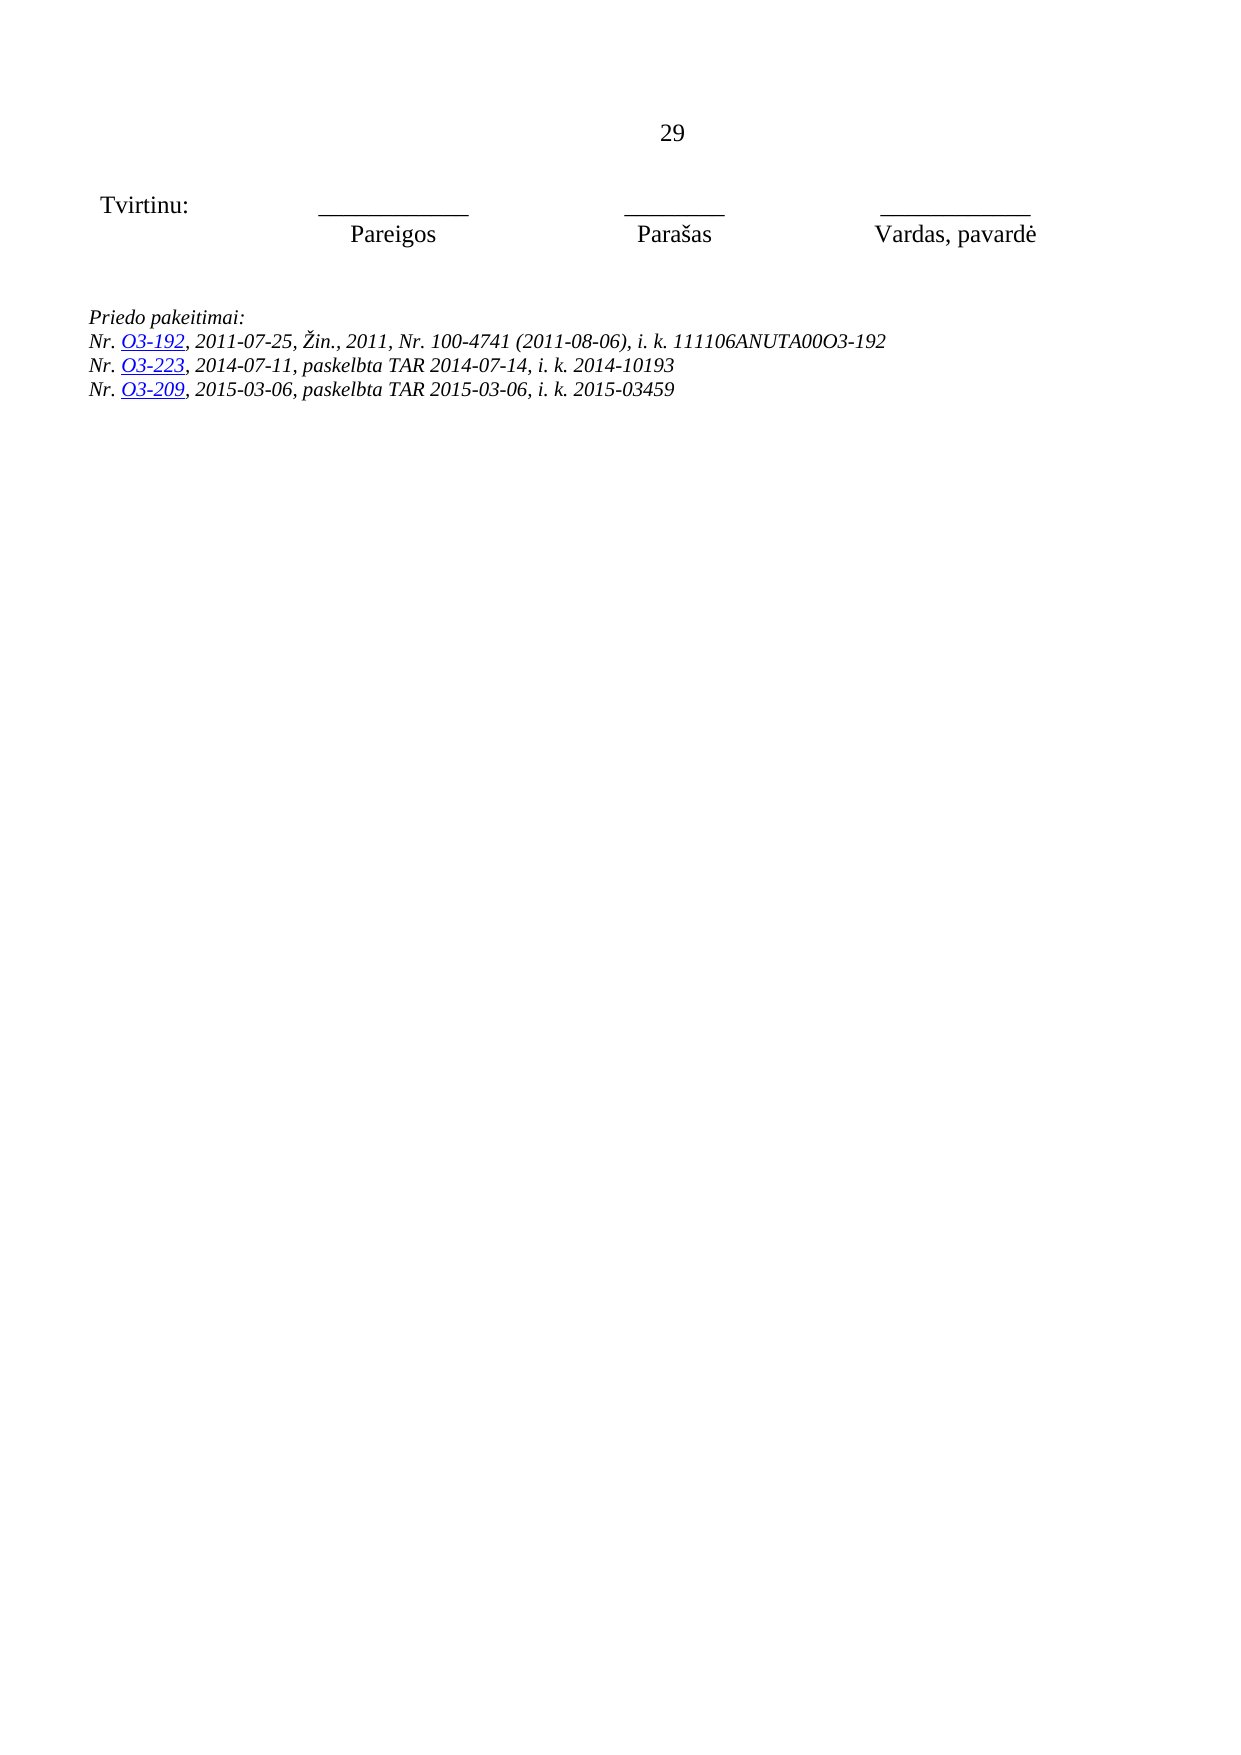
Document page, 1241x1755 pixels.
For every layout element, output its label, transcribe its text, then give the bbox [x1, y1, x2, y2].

text Priedo pakeitimai: [89, 305, 1181, 329]
text Nr. O3-209, 2015-03-06, paskelbta TAR 2015-03-06, i. k. 2015-03459 [89, 377, 1181, 401]
table_header ________ Parašas [540, 190, 808, 276]
table_header Tvirtinu: [89, 190, 246, 276]
table_header ____________ Pareigos [246, 190, 540, 276]
text Nr. O3-192, 2011-07-25, Žin., 2011, Nr. 100-4741 (2011-08-06), i. k. 111106ANUTA00O3-192 [89, 329, 1181, 353]
text Nr. O3-223, 2014-07-11, paskelbta TAR 2014-07-14, i. k. 2014-10193 [89, 353, 1181, 377]
table_header ____________ Vardas, pavardė [809, 190, 1102, 276]
